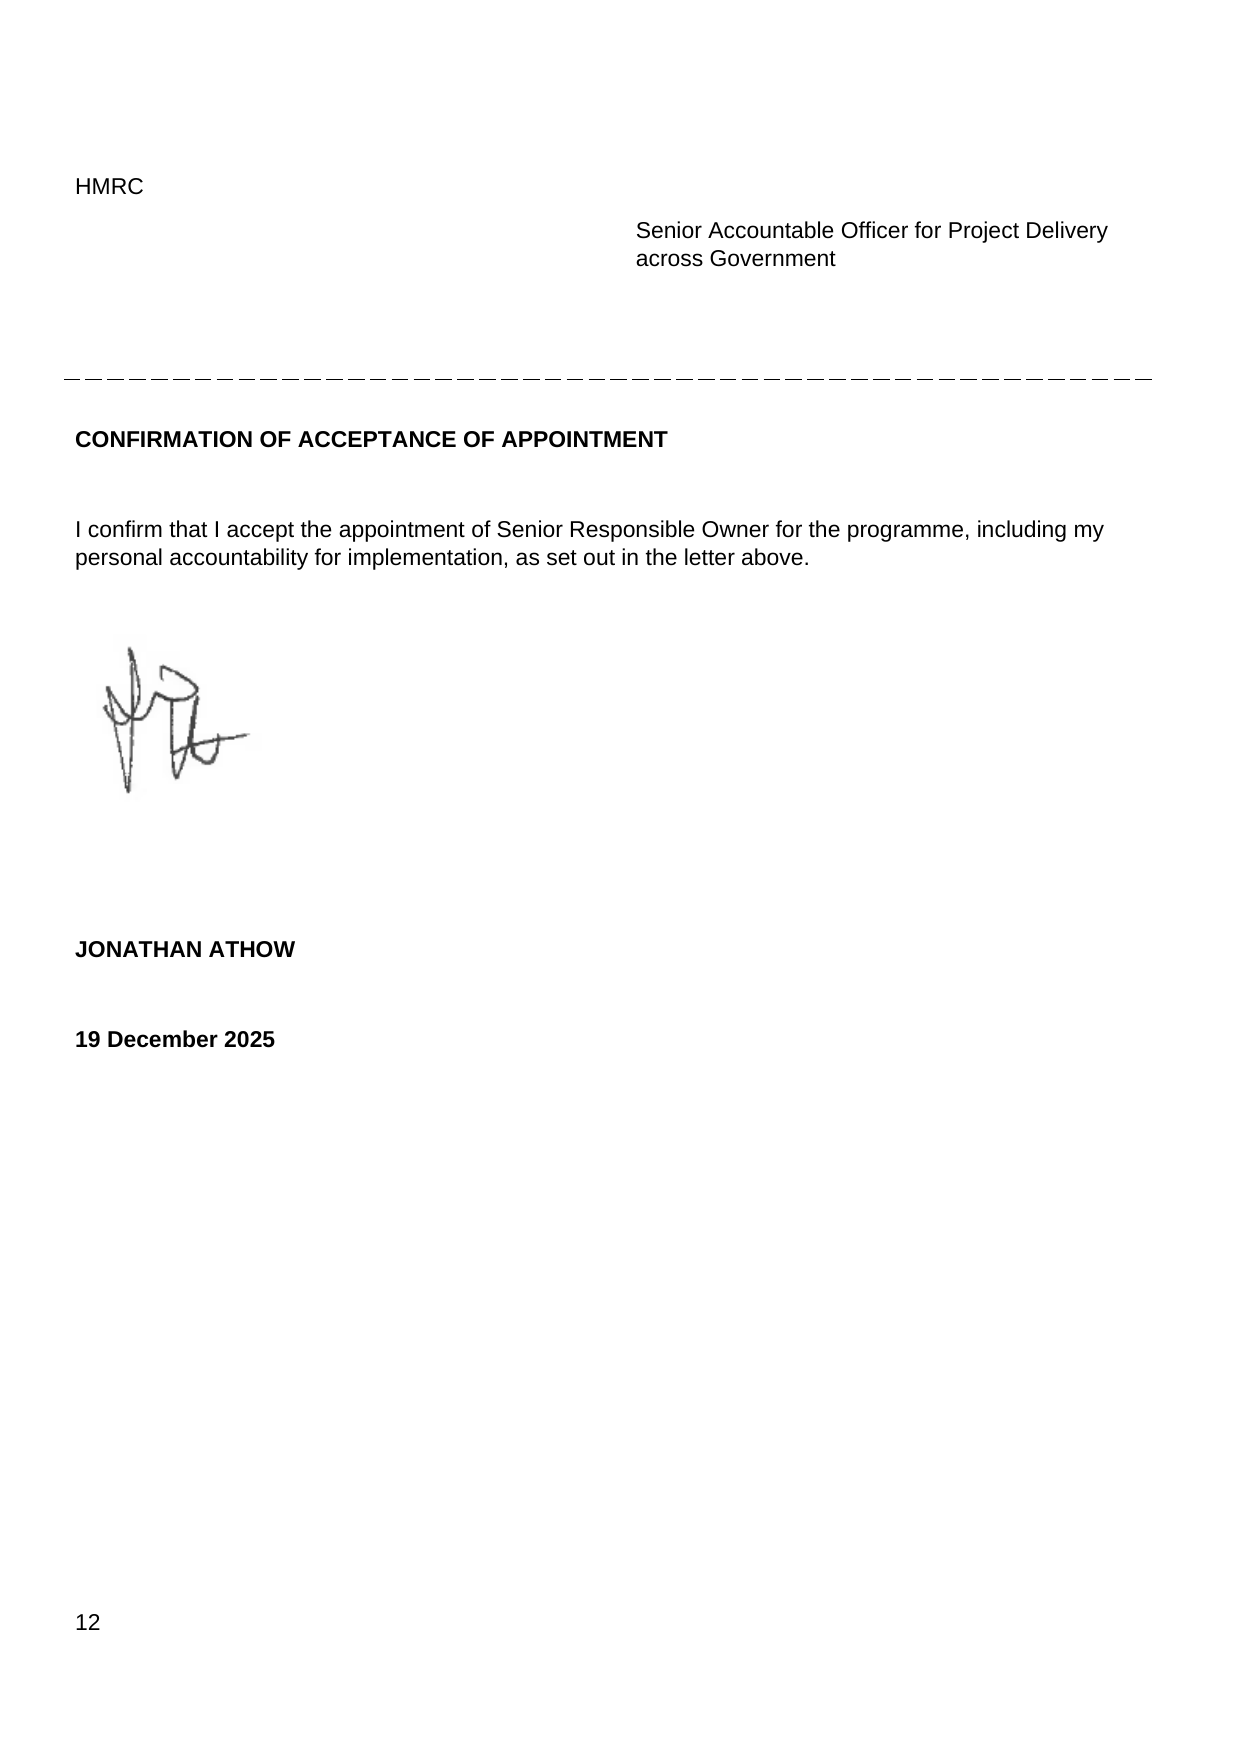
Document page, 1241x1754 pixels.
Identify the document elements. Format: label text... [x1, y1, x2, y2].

table_cell I confirm that I accept the appointment of Senior Responsible Owner for the programme, including my personal accountability for implementation, as set out in the letter above. [64, 516, 1153, 588]
table_cell Senior Accountable Officer for Project Delivery across Government [625, 173, 1153, 290]
table_cell CONFIRMATION OF ACCEPTANCE OF APPOINTMENT [64, 426, 1153, 470]
table_cell [64, 471, 1153, 515]
table_cell [64, 891, 1153, 936]
table_header [64, 379, 1153, 425]
table_cell [64, 982, 1153, 1026]
table_cell JONATHAN ATHOW [64, 937, 1153, 981]
table_cell [64, 634, 1153, 890]
table_cell 19 December 2025 [64, 1027, 1153, 1071]
table_cell [64, 589, 1153, 633]
table_cell [596, 173, 624, 290]
table_cell HMRC [64, 173, 595, 290]
